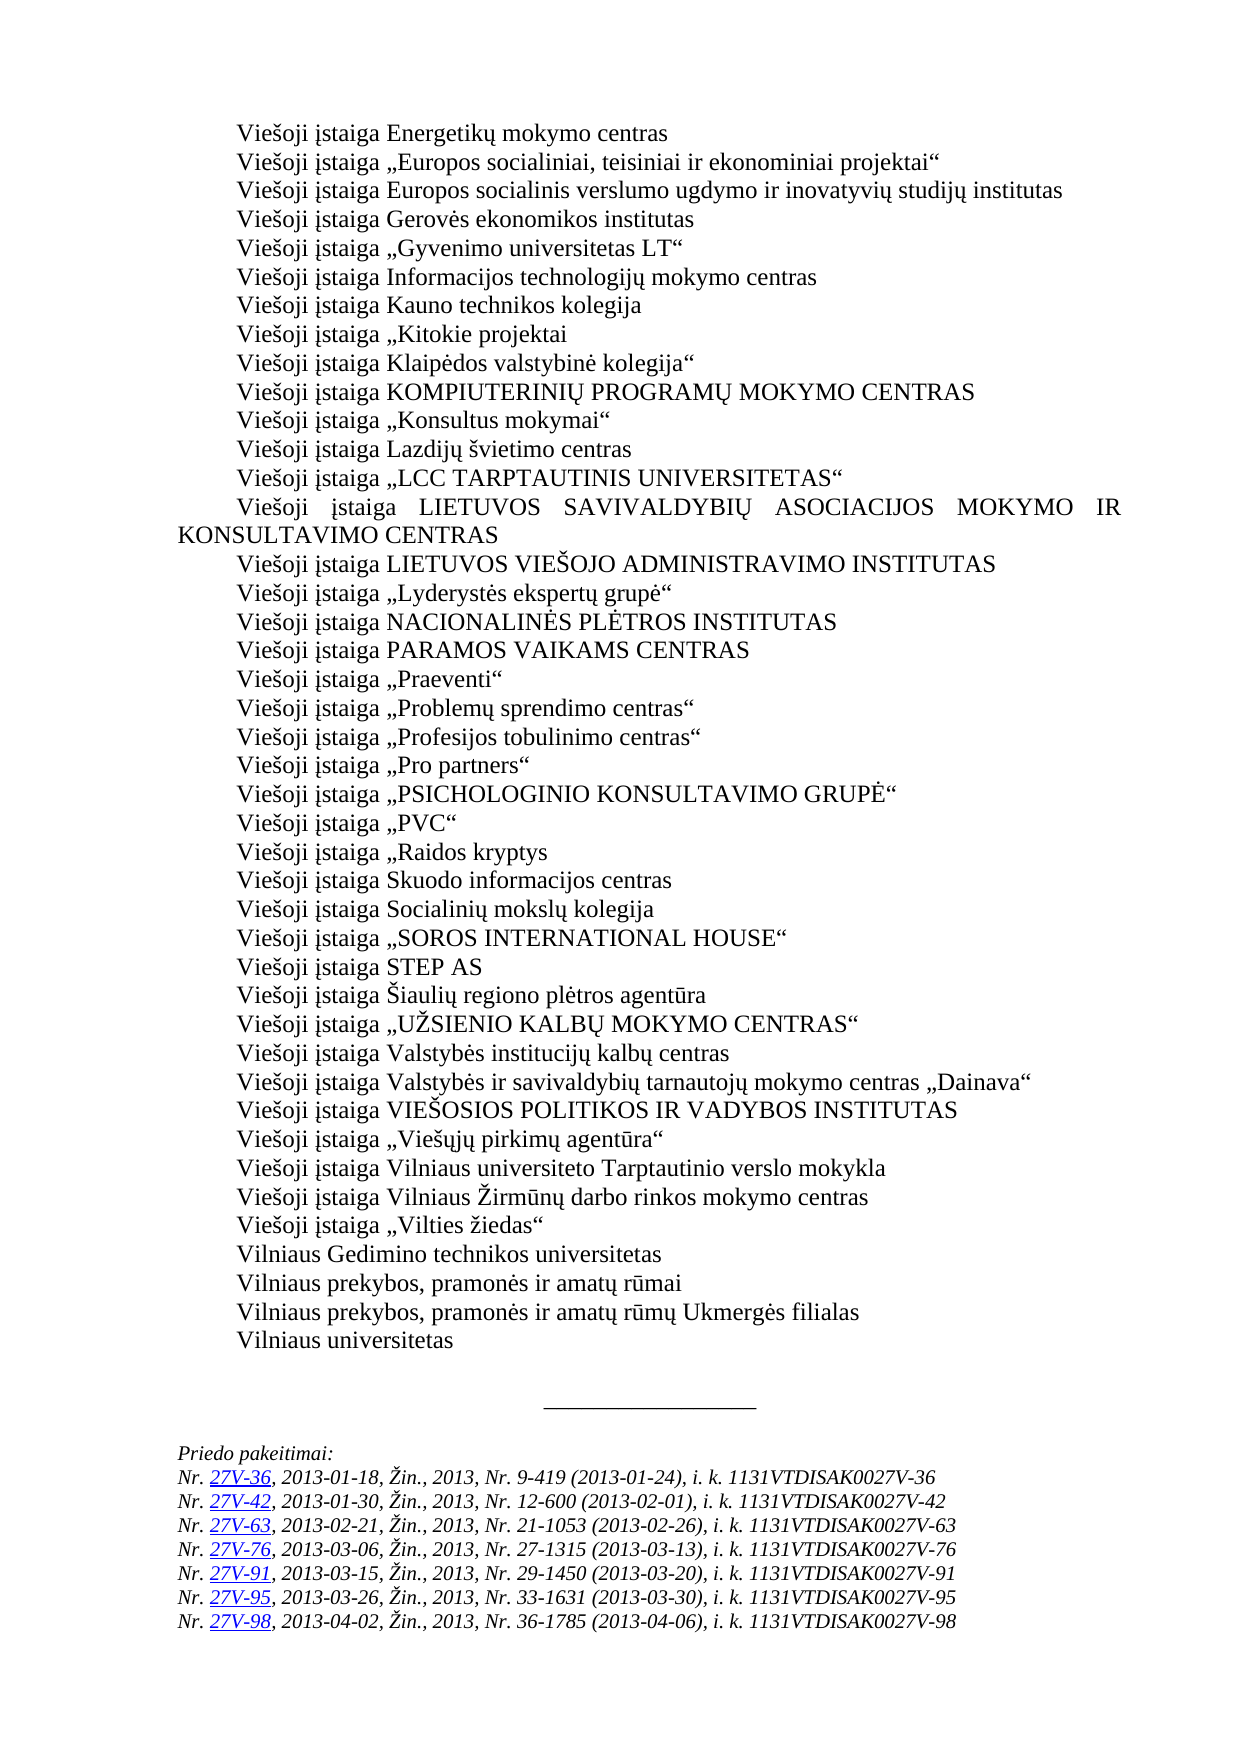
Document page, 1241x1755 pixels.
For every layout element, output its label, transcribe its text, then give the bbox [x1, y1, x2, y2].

text Viešoji įstaiga „Problemų sprendimo centras“ [177, 693, 1122, 722]
text Vilniaus prekybos, pramonės ir amatų rūmų Ukmergės filialas [177, 1297, 1122, 1326]
text Priedo pakeitimai: [177, 1441, 1122, 1465]
text Viešoji įstaiga Valstybės ir savivaldybių tarnautojų mokymo centras „Dainava“ [177, 1067, 1122, 1096]
text Viešoji įstaiga „Raidos kryptys [177, 837, 1122, 866]
text Viešoji įstaiga LIETUVOS VIEŠOJO ADMINISTRAVIMO INSTITUTAS [177, 549, 1122, 578]
text Viešoji įstaiga Šiaulių regiono plėtros agentūra [177, 981, 1122, 1009]
text Viešoji įstaiga Klaipėdos valstybinė kolegija“ [177, 348, 1122, 377]
text Viešoji įstaiga VIEŠOSIOS POLITIKOS IR VADYBOS INSTITUTAS [177, 1096, 1122, 1124]
text Viešoji įstaiga Lazdijų švietimo centras [177, 434, 1122, 463]
text Viešoji įstaiga LIETUVOS SAVIVALDYBIŲ ASOCIACIJOS MOKYMO IR KONSULTAVIMO CENTRAS [177, 492, 1122, 549]
text Viešoji įstaiga „Kitokie projektai [177, 319, 1122, 348]
text Vilniaus universitetas [177, 1326, 1122, 1354]
text Nr. 27V-42, 2013-01-30, Žin., 2013, Nr. 12-600 (2013-02-01), i. k. 1131VTDISAK0027V-42 [177, 1489, 1122, 1513]
text Nr. 27V-91, 2013-03-15, Žin., 2013, Nr. 29-1450 (2013-03-20), i. k. 1131VTDISAK0027V-91 [177, 1561, 1122, 1585]
text Viešoji įstaiga Gerovės ekonomikos institutas [177, 204, 1122, 233]
text Vilniaus Gedimino technikos universitetas [177, 1239, 1122, 1268]
text Vilniaus prekybos, pramonės ir amatų rūmai [177, 1268, 1122, 1297]
text Viešoji įstaiga „PSICHOLOGINIO KONSULTAVIMO GRUPĖ“ [177, 779, 1122, 808]
text Viešoji įstaiga NACIONALINĖS PLĖTROS INSTITUTAS [177, 607, 1122, 636]
text Viešoji įstaiga STEP AS [177, 952, 1122, 981]
text Viešoji įstaiga Kauno technikos kolegija [177, 291, 1122, 319]
text Nr. 27V-76, 2013-03-06, Žin., 2013, Nr. 27-1315 (2013-03-13), i. k. 1131VTDISAK0027V-76 [177, 1537, 1122, 1561]
text Viešoji įstaiga „Profesijos tobulinimo centras“ [177, 722, 1122, 751]
text Viešoji įstaiga „Viešųjų pirkimų agentūra“ [177, 1124, 1122, 1153]
text Nr. 27V-36, 2013-01-18, Žin., 2013, Nr. 9-419 (2013-01-24), i. k. 1131VTDISAK0027V-36 [177, 1465, 1122, 1489]
text Viešoji įstaiga Energetikų mokymo centras [177, 118, 1122, 147]
text Viešoji įstaiga „Konsultus mokymai“ [177, 406, 1122, 434]
text Viešoji įstaiga „Gyvenimo universitetas LT“ [177, 233, 1122, 262]
text _________________ [177, 1383, 1122, 1412]
text Viešoji įstaiga „Vilties žiedas“ [177, 1211, 1122, 1239]
text Viešoji įstaiga Vilniaus Žirmūnų darbo rinkos mokymo centras [177, 1182, 1122, 1211]
text Viešoji įstaiga Informacijos technologijų mokymo centras [177, 262, 1122, 291]
text Viešoji įstaiga „SOROS INTERNATIONAL HOUSE“ [177, 923, 1122, 952]
text Viešoji įstaiga Europos socialinis verslumo ugdymo ir inovatyvių studijų institutas [177, 176, 1122, 204]
text Viešoji įstaiga Skuodo informacijos centras [177, 866, 1122, 894]
text Nr. 27V-63, 2013-02-21, Žin., 2013, Nr. 21-1053 (2013-02-26), i. k. 1131VTDISAK0027V-63 [177, 1513, 1122, 1537]
text Viešoji įstaiga „Pro partners“ [177, 751, 1122, 779]
text Viešoji įstaiga „PVC“ [177, 808, 1122, 837]
text Viešoji įstaiga PARAMOS VAIKAMS CENTRAS [177, 636, 1122, 664]
text Viešoji įstaiga KOMPIUTERINIŲ PROGRAMŲ MOKYMO CENTRAS [177, 377, 1122, 406]
text Viešoji įstaiga „LCC TARPTAUTINIS UNIVERSITETAS“ [177, 463, 1122, 492]
text Nr. 27V-95, 2013-03-26, Žin., 2013, Nr. 33-1631 (2013-03-30), i. k. 1131VTDISAK0027V-95 [177, 1585, 1122, 1609]
text Nr. 27V-98, 2013-04-02, Žin., 2013, Nr. 36-1785 (2013-04-06), i. k. 1131VTDISAK0027V-98 [177, 1609, 1122, 1633]
text Viešoji įstaiga „Lyderystės ekspertų grupė“ [177, 578, 1122, 607]
text Viešoji įstaiga „Praeventi“ [177, 664, 1122, 693]
text Viešoji įstaiga Valstybės institucijų kalbų centras [177, 1038, 1122, 1067]
text Viešoji įstaiga „UŽSIENIO KALBŲ MOKYMO CENTRAS“ [177, 1009, 1122, 1038]
text Viešoji įstaiga Vilniaus universiteto Tarptautinio verslo mokykla [177, 1153, 1122, 1182]
text Viešoji įstaiga Socialinių mokslų kolegija [177, 894, 1122, 923]
text Viešoji įstaiga „Europos socialiniai, teisiniai ir ekonominiai projektai“ [177, 147, 1122, 176]
